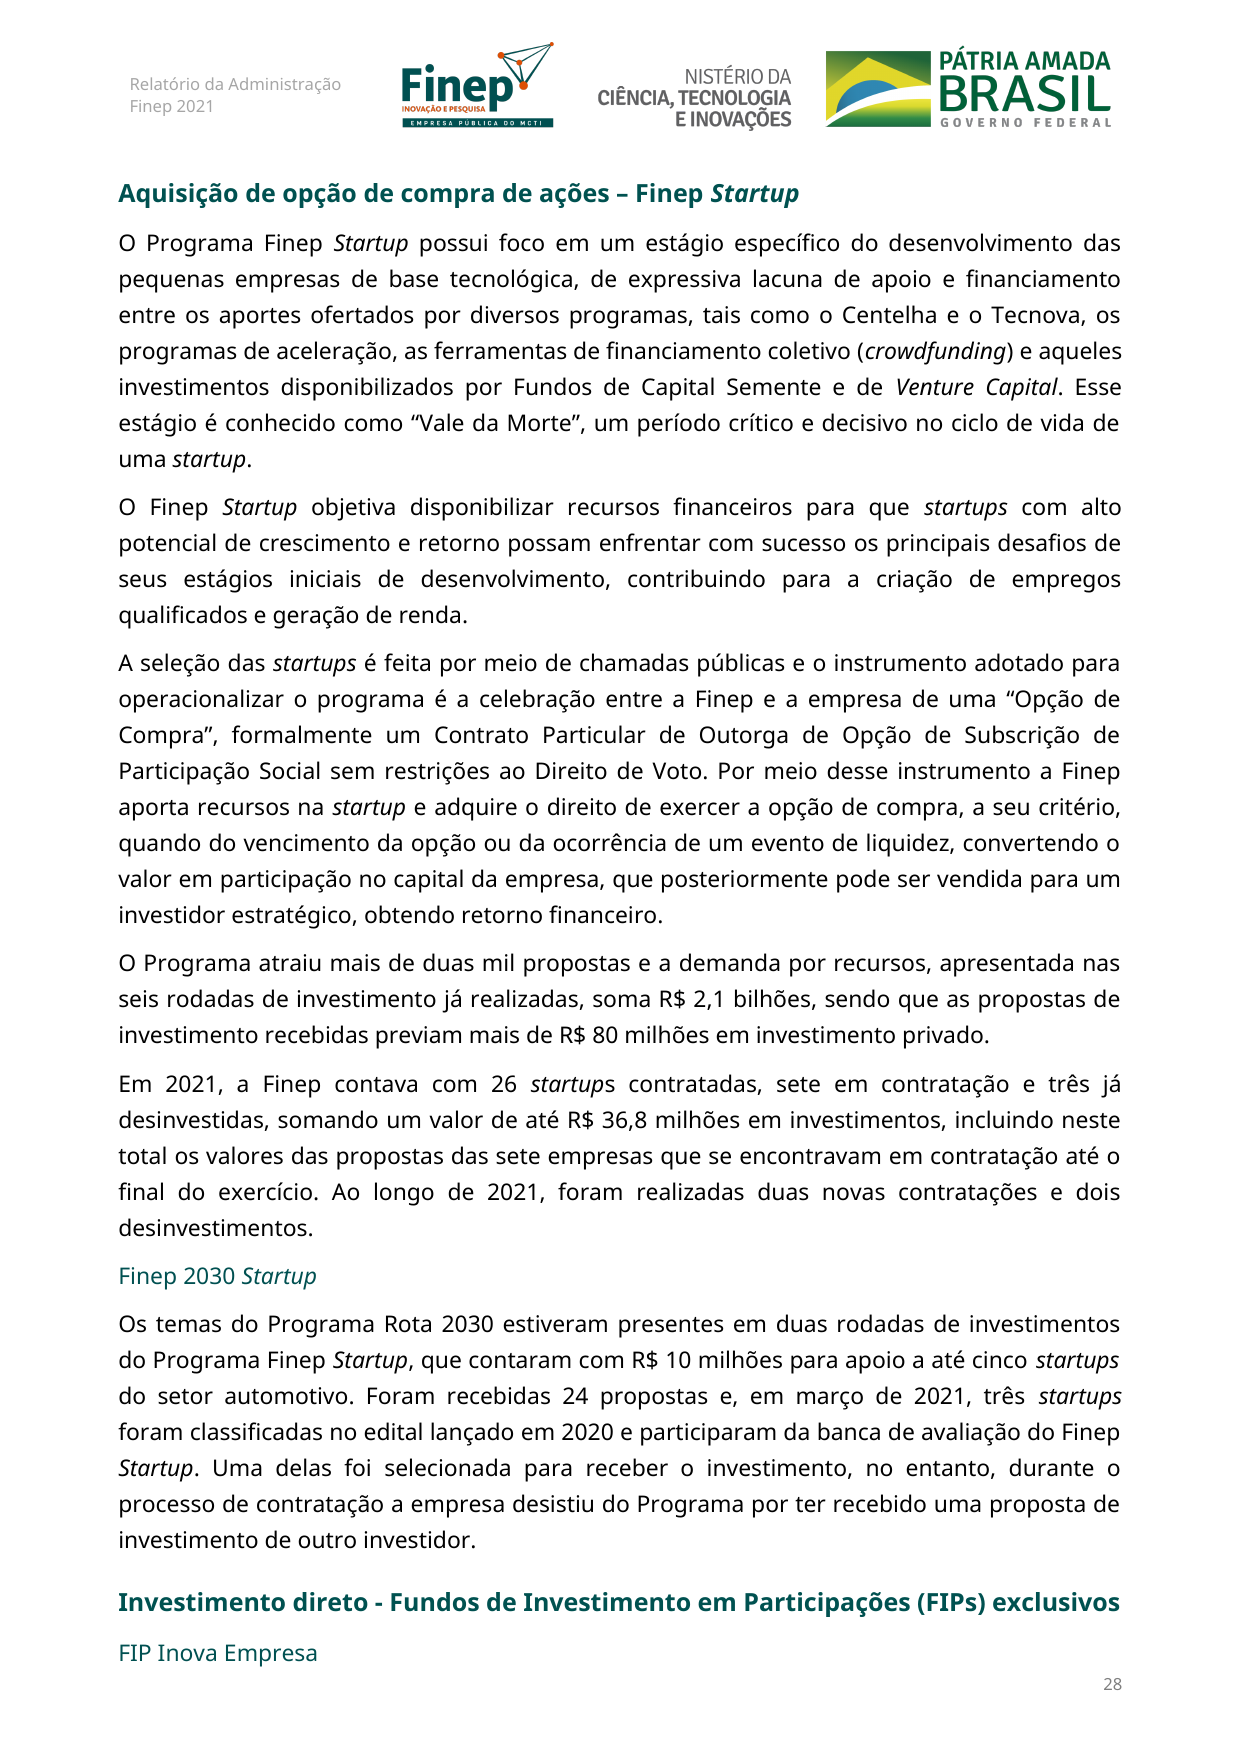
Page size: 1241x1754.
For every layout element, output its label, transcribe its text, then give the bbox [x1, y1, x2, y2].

text Finep 2030 Startup [118, 1260, 1122, 1291]
text Em 2021, a Finep contava com 26 startups contratadas, sete em contratação e três já desinvestidas, somando um valor de até R$ 36,8 milhões em investimentos, incluindo neste total os valores das propostas das sete empresas que se encontravam em contratação até o final do exercício. Ao longo de 2021, foram realizadas duas novas contratações e dois desinvestimentos. [118, 1068, 1122, 1243]
subtitle Aquisição de opção de compra de ações – Finep Startup [118, 175, 1122, 209]
text O Programa atraiu mais de duas mil propostas e a demanda por recursos, apresentada nas seis rodadas de investimento já realizadas, soma R$ 2,1 bilhões, sendo que as propostas de investimento recebidas previam mais de R$ 80 milhões em investimento privado. [118, 947, 1122, 1051]
text A seleção das startups é feita por meio de chamadas públicas e o instrumento adotado para operacionalizar o programa é a celebração entre a Finep e a empresa de uma “Opção de Compra”, formalmente um Contrato Particular de Outorga de Opção de Subscrição de Participação Social sem restrições ao Direito de Voto. Por meio desse instrumento a Finep aporta recursos na startup e adquire o direito de exercer a opção de compra, a seu critério, quando do vencimento da opção ou da ocorrência de um evento de liquidez, convertendo o valor em participação no capital da empresa, que posteriormente pode ser vendida para um investidor estratégico, obtendo retorno financeiro. [118, 647, 1122, 930]
subtitle Investimento direto - Fundos de Investimento em Participações (FIPs) exclusivos [118, 1585, 1122, 1619]
picture [402, 42, 1111, 131]
text FIP Inova Empresa [118, 1637, 1122, 1668]
text Os temas do Programa Rota 2030 estiveram presentes em duas rodadas de investimentos do Programa Finep Startup, que contaram com R$ 10 milhões para apoio a até cinco startups do setor automotivo. Foram recebidas 24 propostas e, em março de 2021, três startups foram classificadas no edital lançado em 2020 e participaram da banca de avaliação do Finep Startup. Uma delas foi selecionada para receber o investimento, no entanto, durante o processo de contratação a empresa desistiu do Programa por ter recebido uma proposta de investimento de outro investidor. [118, 1308, 1122, 1555]
text O Finep Startup objetiva disponibilizar recursos financeiros para que startups com alto potencial de crescimento e retorno possam enfrentar com sucesso os principais desafios de seus estágios iniciais de desenvolvimento, contribuindo para a criação de empregos qualificados e geração de renda. [118, 491, 1122, 630]
text O Programa Finep Startup possui foco em um estágio específico do desenvolvimento das pequenas empresas de base tecnológica, de expressiva lacuna de apoio e financiamento entre os aportes ofertados por diversos programas, tais como o Centelha e o Tecnova, os programas de aceleração, as ferramentas de financiamento coletivo (crowdfunding) e aqueles investimentos disponibilizados por Fundos de Capital Semente e de Venture Capital. Esse estágio é conhecido como “Vale da Morte”, um período crítico e decisivo no ciclo de vida de uma startup. [118, 227, 1122, 474]
